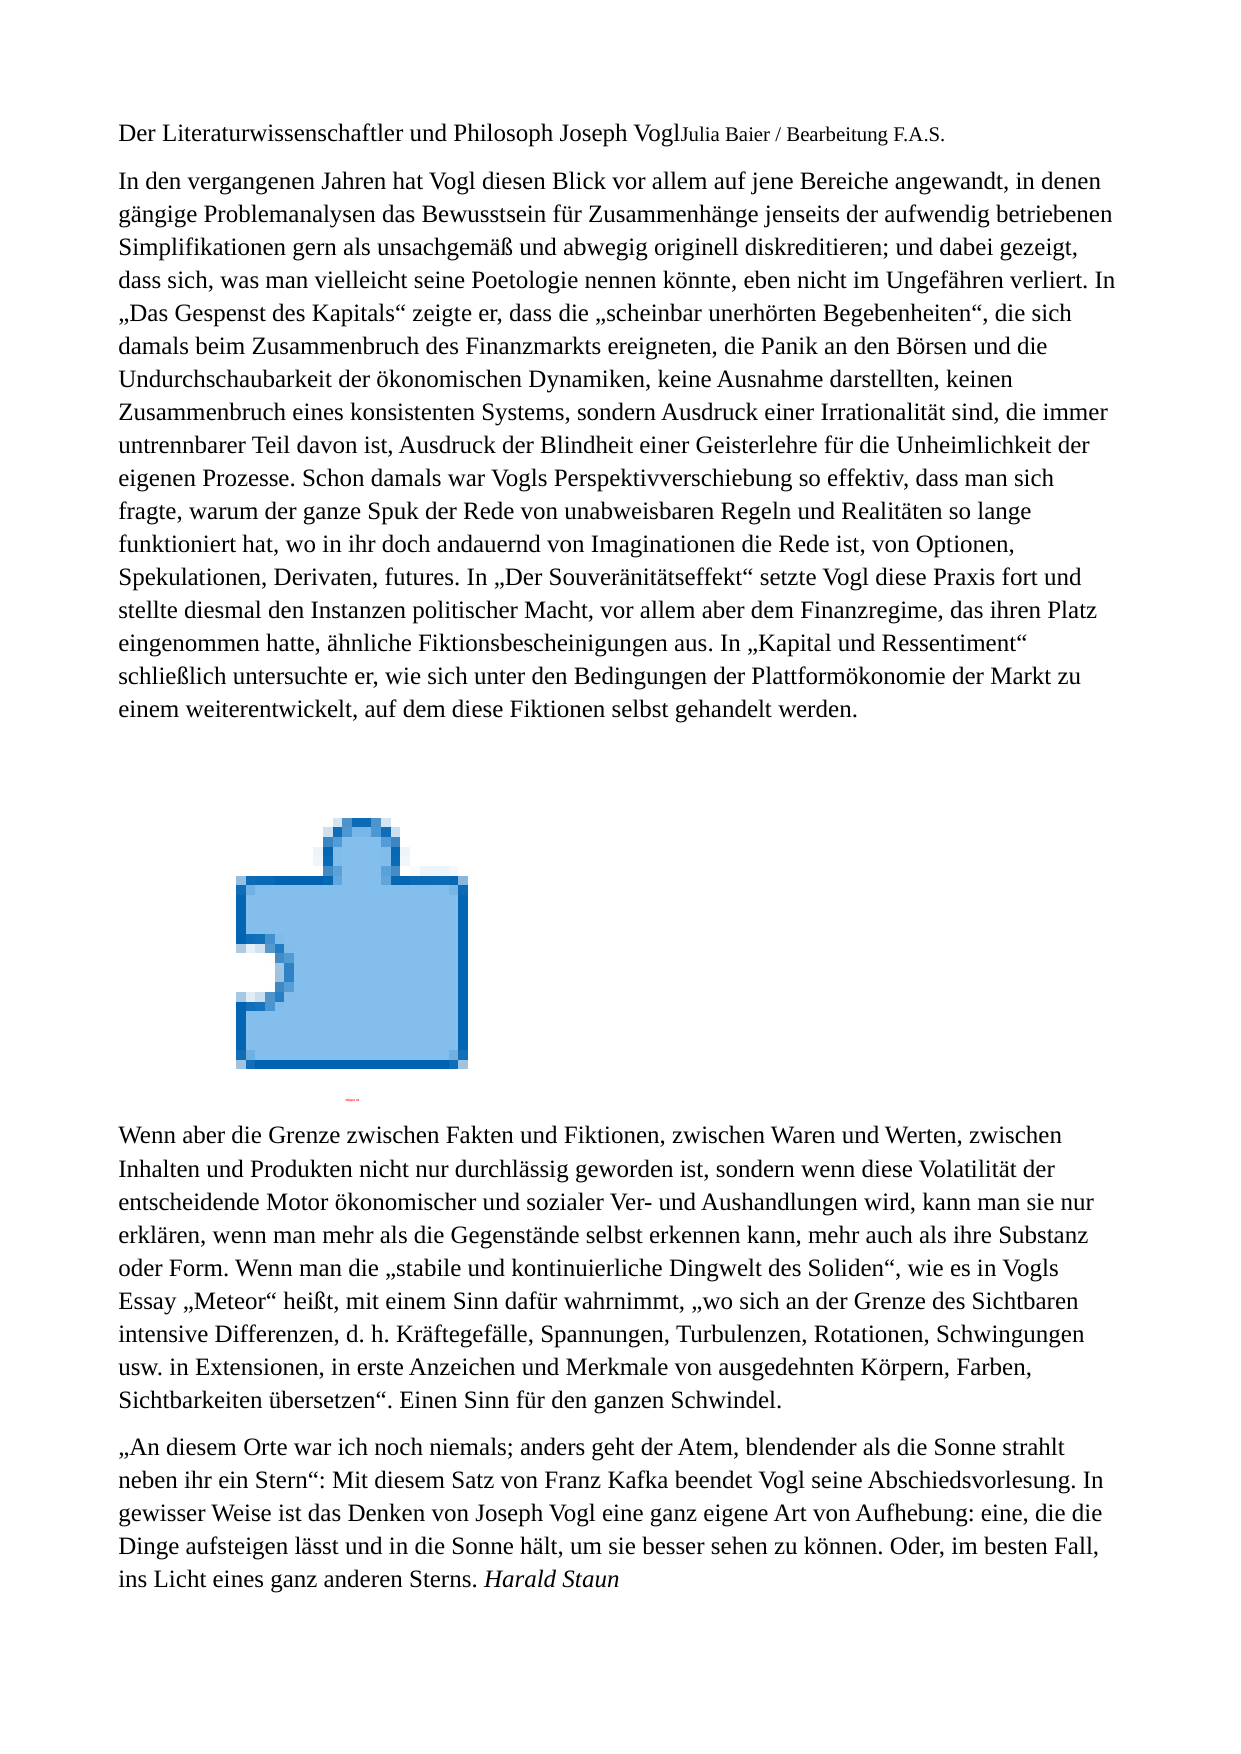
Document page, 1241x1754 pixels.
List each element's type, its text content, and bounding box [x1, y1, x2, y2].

text Der Literaturwissenschaftler und Philosoph Joseph VoglJulia Baier / Bearbeitung F.A.S. [118, 118, 1122, 147]
text In den vergangenen Jahren hat Vogl diesen Blick vor allem auf jene Bereiche angewandt, in denen gängige Problemanalysen das Bewusstsein für Zusammenhänge jenseits der aufwendig betriebenen Simplifikationen gern als unsachgemäß und abwegig originell diskreditieren; und dabei gezeigt, dass sich, was man vielleicht seine Poetologie nennen könnte, eben nicht im Ungefähren verliert. In „Das Gespenst des Kapitals“ zeigte er, dass die „scheinbar unerhörten Begebenheiten“, die sich damals beim Zusammenbruch des Finanzmarkts ereigneten, die Panik an den Börsen und die Undurchschaubarkeit der ökonomischen Dynamiken, keine Ausnahme darstellten, keinen Zusammenbruch eines konsistenten Systems, sondern Ausdruck einer Irrationalität sind, die immer untrennbarer Teil davon ist, Ausdruck der Blindheit einer Geisterlehre für die Unheimlichkeit der eigenen Prozesse. Schon damals war Vogls Perspektivverschiebung so effektiv, dass man sich fragte, warum der ganze Spuk der Rede von unabweisbaren Regeln und Realitäten so lange funktioniert hat, wo in ihr doch andauernd von Imaginationen die Rede ist, von Optionen, Spekulationen, Derivaten, futures. In „Der Souveränitätseffekt“ setzte Vogl diese Praxis fort und stellte diesmal den Instanzen politischer Macht, vor allem aber dem Finanzregime, das ihren Platz eingenommen hatte, ähnliche Fiktionsbescheinigungen aus. In „Kapital und Ressentiment“ schließlich untersuchte er, wie sich unter den Bedingungen der Plattformökonomie der Markt zu einem weiterentwickelt, auf dem diese Fiktionen selbst gehandelt werden. [118, 166, 1122, 723]
text Wenn aber die Grenze zwischen Fakten und Fiktionen, zwischen Waren und Werten, zwischen Inhalten und Produkten nicht nur durchlässig geworden ist, sondern wenn diese Volatilität der entscheidende Motor ökonomischer und sozialer Ver- und Aushandlungen wird, kann man sie nur erklären, wenn man mehr als die Gegenstände selbst erkennen kann, mehr auch als ihre Substanz oder Form. Wenn man die „stabile und kontinuierliche Dingwelt des Soliden“, wie es in Vogls Essay „Meteor“ heißt, mit einem Sinn dafür wahrnimmt, „wo sich an der Grenze des Sichtbaren intensive Differenzen, d. h. Kräftegefälle, Spannungen, Turbulenzen, Rotationen, Schwingungen usw. in Extensionen, in erste Anzeichen und Merkmale von ausgedehnten Körpern, Farben, Sichtbarkeiten übersetzen“. Einen Sinn für den ganzen Schwindel. [118, 1121, 1122, 1413]
text „An diesem Orte war ich noch niemals; anders geht der Atem, blendender als die Sonne strahlt neben ihr ein Stern“: Mit diesem Satz von Franz Kafka beendet Vogl seine Abschiedsvorlesung. In gewisser Weise ist das Denken von Joseph Vogl eine ganz eigene Art von Aufhebung: eine, die die Dinge aufsteigen lässt und in die Sonne hält, um sie besser sehen zu können. Oder, im besten Fall, ins Licht eines ganz anderen Sterns. Harald Staun [118, 1432, 1122, 1593]
